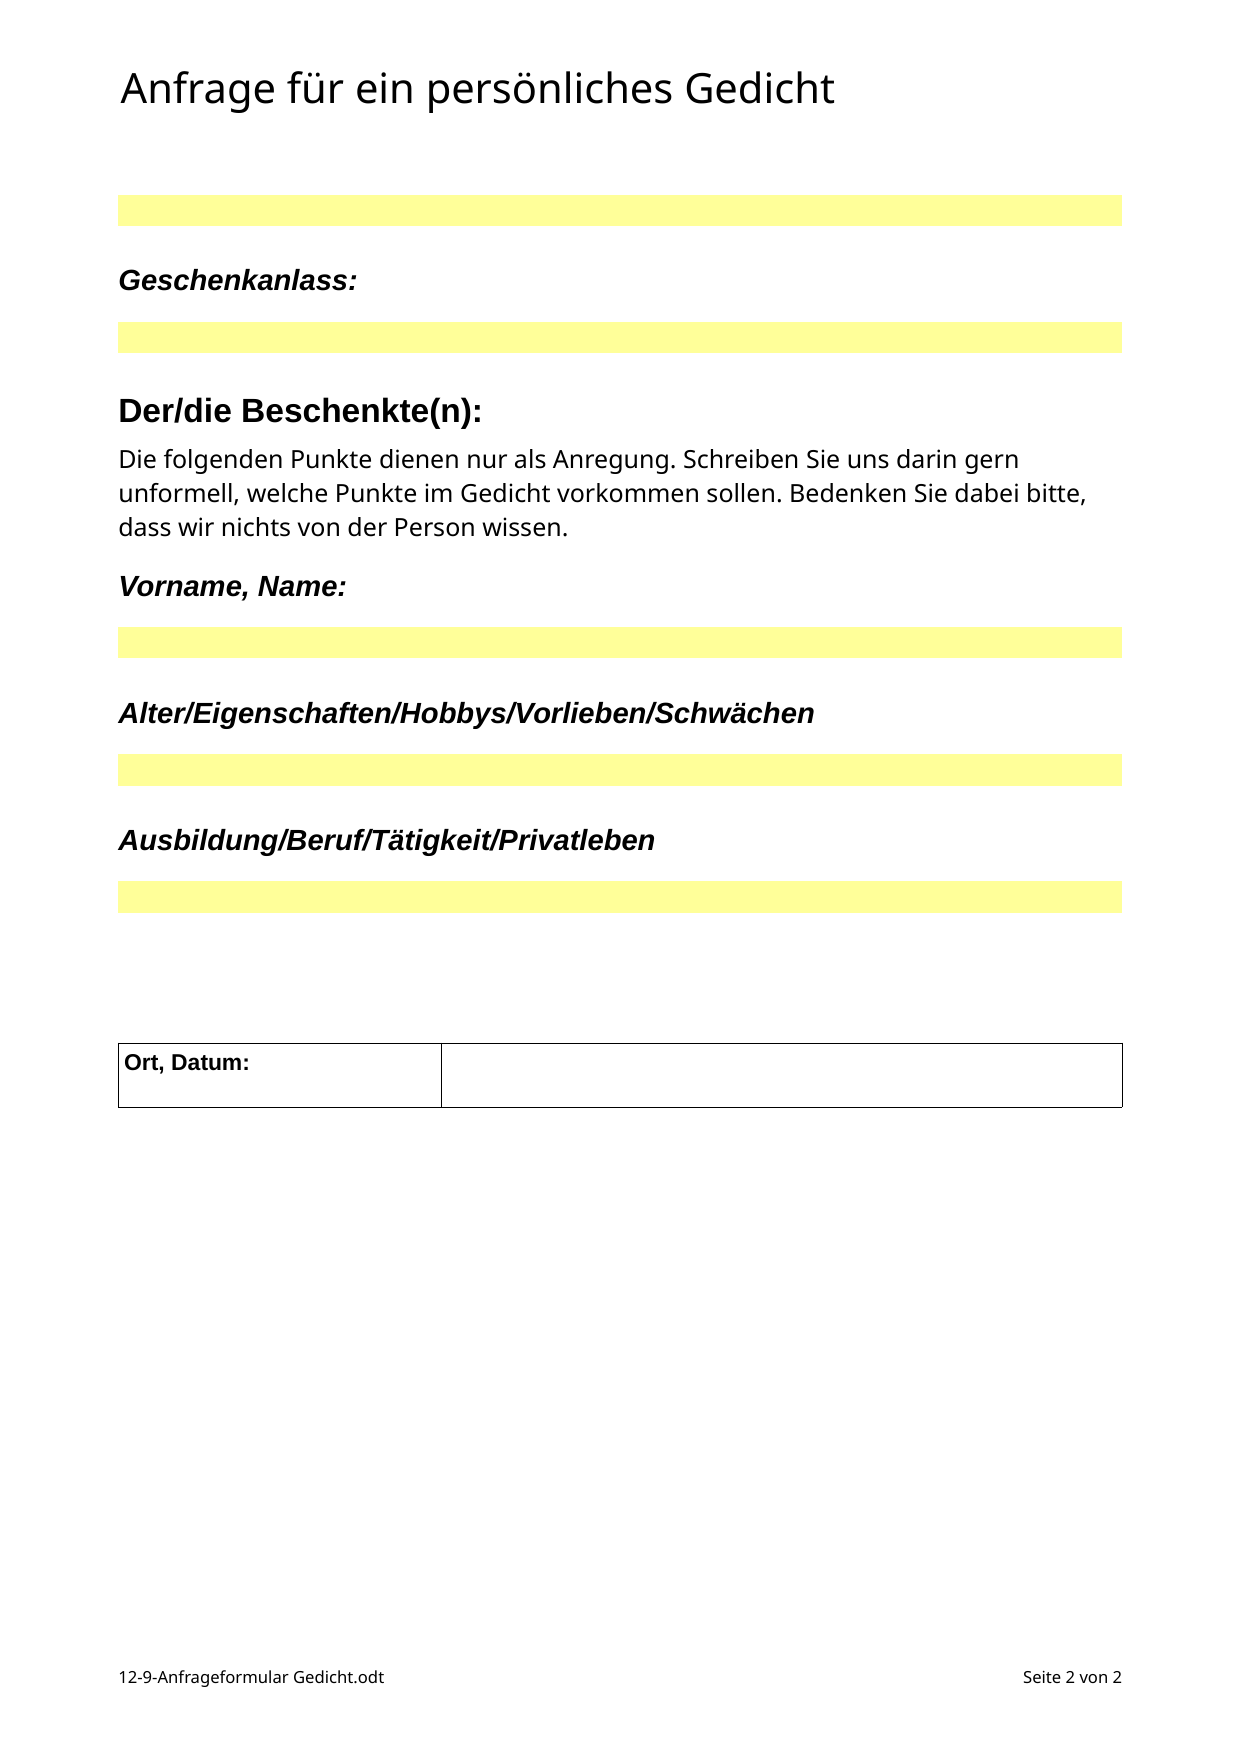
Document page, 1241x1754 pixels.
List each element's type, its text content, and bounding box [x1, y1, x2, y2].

subtitle Ausbildung/Beruf/Tätigkeit/Privatleben [118, 823, 1122, 857]
text Die folgenden Punkte dienen nur als Anregung. Schreiben Sie uns darin gern unformell, welche Punkte im Gedicht vorkommen sollen. Bedenken Sie dabei bitte, dass wir nichts von der Person wissen. [118, 442, 1122, 544]
subtitle Geschenkanlass: [118, 263, 1122, 297]
subtitle Alter/Eigenschaften/Hobbys/Vorlieben/Schwächen [118, 696, 1122, 729]
subtitle Vorname, Name: [118, 569, 1122, 602]
subtitle Der/die Beschenkte(n): [118, 391, 1122, 429]
table_header [442, 1044, 1122, 1107]
table_header Ort, Datum: [119, 1044, 441, 1107]
